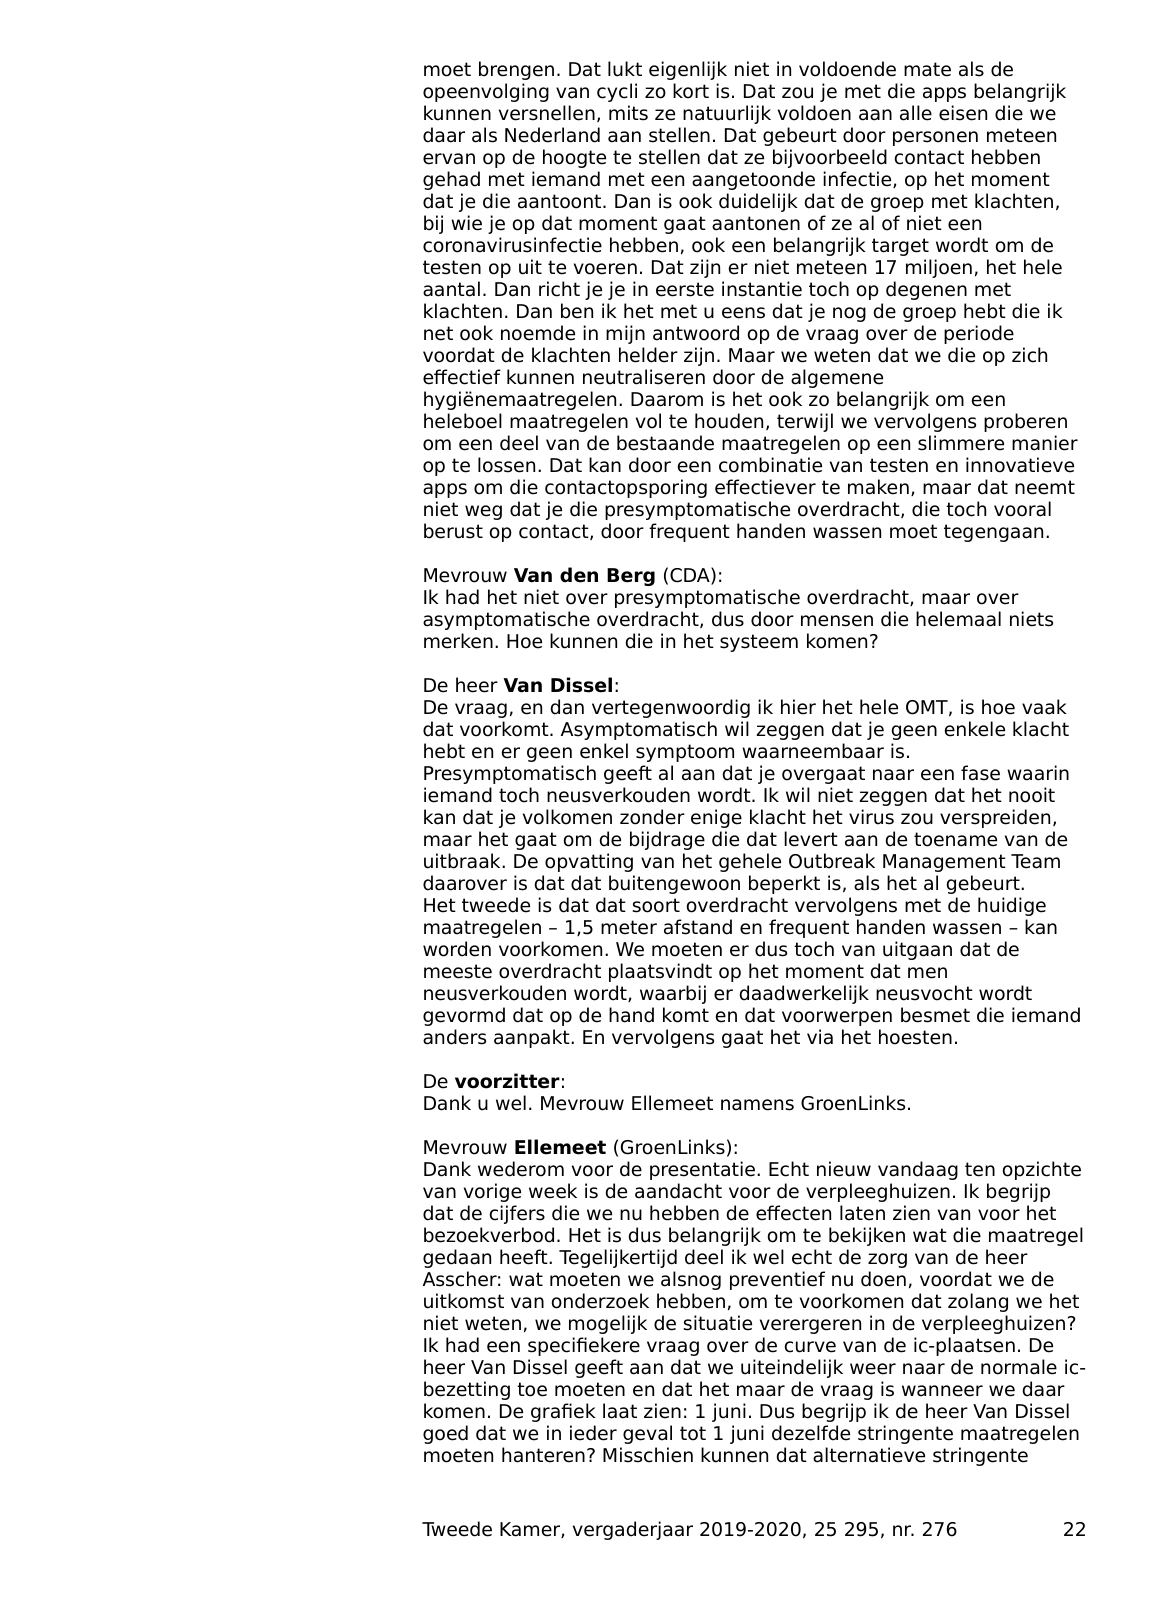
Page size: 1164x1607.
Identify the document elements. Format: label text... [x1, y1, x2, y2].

text Mevrouw Van den Berg (CDA): [422, 565, 1087, 587]
text De vraag, en dan vertegenwoordig ik hier het hele OMT, is hoe vaak dat voorkomt. Asymptomatisch wil zeggen dat je geen enkele klacht hebt en er geen enkel symptoom waarneembaar is. Presymptomatisch geeft al aan dat je overgaat naar een fase waarin iemand toch neusverkouden wordt. Ik wil niet zeggen dat het nooit kan dat je volkomen zonder enige klacht het virus zou verspreiden, maar het gaat om de bijdrage die dat levert aan de toename van de uitbraak. De opvatting van het gehele Outbreak Management Team daarover is dat dat buitengewoon beperkt is, als het al gebeurt. [422, 697, 1087, 895]
text Dank wederom voor de presentatie. Echt nieuw vandaag ten opzichte van vorige week is de aandacht voor de verpleeghuizen. Ik begrijp dat de cijfers die we nu hebben de effecten laten zien van voor het bezoekverbod. Het is dus belangrijk om te bekijken wat die maatregel gedaan heeft. Tegelijkertijd deel ik wel echt de zorg van de heer Asscher: wat moeten we alsnog preventief nu doen, voordat we de uitkomst van onderzoek hebben, om te voorkomen dat zolang we het niet weten, we mogelijk de situatie verergeren in de verpleeghuizen? [422, 1159, 1087, 1335]
text De voorzitter: [422, 1071, 1087, 1093]
text Dank u wel. Mevrouw Ellemeet namens GroenLinks. [422, 1093, 1087, 1115]
text Mevrouw Ellemeet (GroenLinks): [422, 1137, 1087, 1159]
text De heer Van Dissel: [422, 675, 1087, 697]
text Het tweede is dat dat soort overdracht vervolgens met de huidige maatregelen – 1,5 meter afstand en frequent handen wassen – kan worden voorkomen. We moeten er dus toch van uitgaan dat de meeste overdracht plaatsvindt op het moment dat men neusverkouden wordt, waarbij er daadwerkelijk neusvocht wordt gevormd dat op de hand komt en dat voorwerpen besmet die iemand anders aanpakt. En vervolgens gaat het via het hoesten. [422, 895, 1087, 1048]
text moet brengen. Dat lukt eigenlijk niet in voldoende mate als de opeenvolging van cycli zo kort is. Dat zou je met die apps belangrijk kunnen versnellen, mits ze natuurlijk voldoen aan alle eisen die we daar als Nederland aan stellen. Dat gebeurt door personen meteen ervan op de hoogte te stellen dat ze bijvoorbeeld contact hebben gehad met iemand met een aangetoonde infectie, op het moment dat je die aantoont. Dan is ook duidelijk dat de groep met klachten, bij wie je op dat moment gaat aantonen of ze al of niet een coronavirusinfectie hebben, ook een belangrijk target wordt om de testen op uit te voeren. Dat zijn er niet meteen 17 miljoen, het hele aantal. Dan richt je je in eerste instantie toch op degenen met klachten. Dan ben ik het met u eens dat je nog de groep hebt die ik net ook noemde in mijn antwoord op de vraag over de periode voordat de klachten helder zijn. Maar we weten dat we die op zich effectief kunnen neutraliseren door de algemene hygiënemaatregelen. Daarom is het ook zo belangrijk om een heleboel maatregelen vol te houden, terwijl we vervolgens proberen om een deel van de bestaande maatregelen op een slimmere manier op te lossen. Dat kan door een combinatie van testen en innovatieve apps om die contactopsporing effectiever te maken, maar dat neemt niet weg dat je die presymptomatische overdracht, die toch vooral berust op contact, door frequent handen wassen moet tegengaan. [422, 59, 1087, 543]
text Ik had het niet over presymptomatische overdracht, maar over asymptomatische overdracht, dus door mensen die helemaal niets merken. Hoe kunnen die in het systeem komen? [422, 587, 1087, 653]
text Ik had een specifiekere vraag over de curve van de ic-plaatsen. De heer Van Dissel geeft aan dat we uiteindelijk weer naar de normale ic-bezetting toe moeten en dat het maar de vraag is wanneer we daar komen. De grafiek laat zien: 1 juni. Dus begrijp ik de heer Van Dissel goed dat we in ieder geval tot 1 juni dezelfde stringente maatregelen moeten hanteren? Misschien kunnen dat alternatieve stringente [422, 1335, 1087, 1467]
